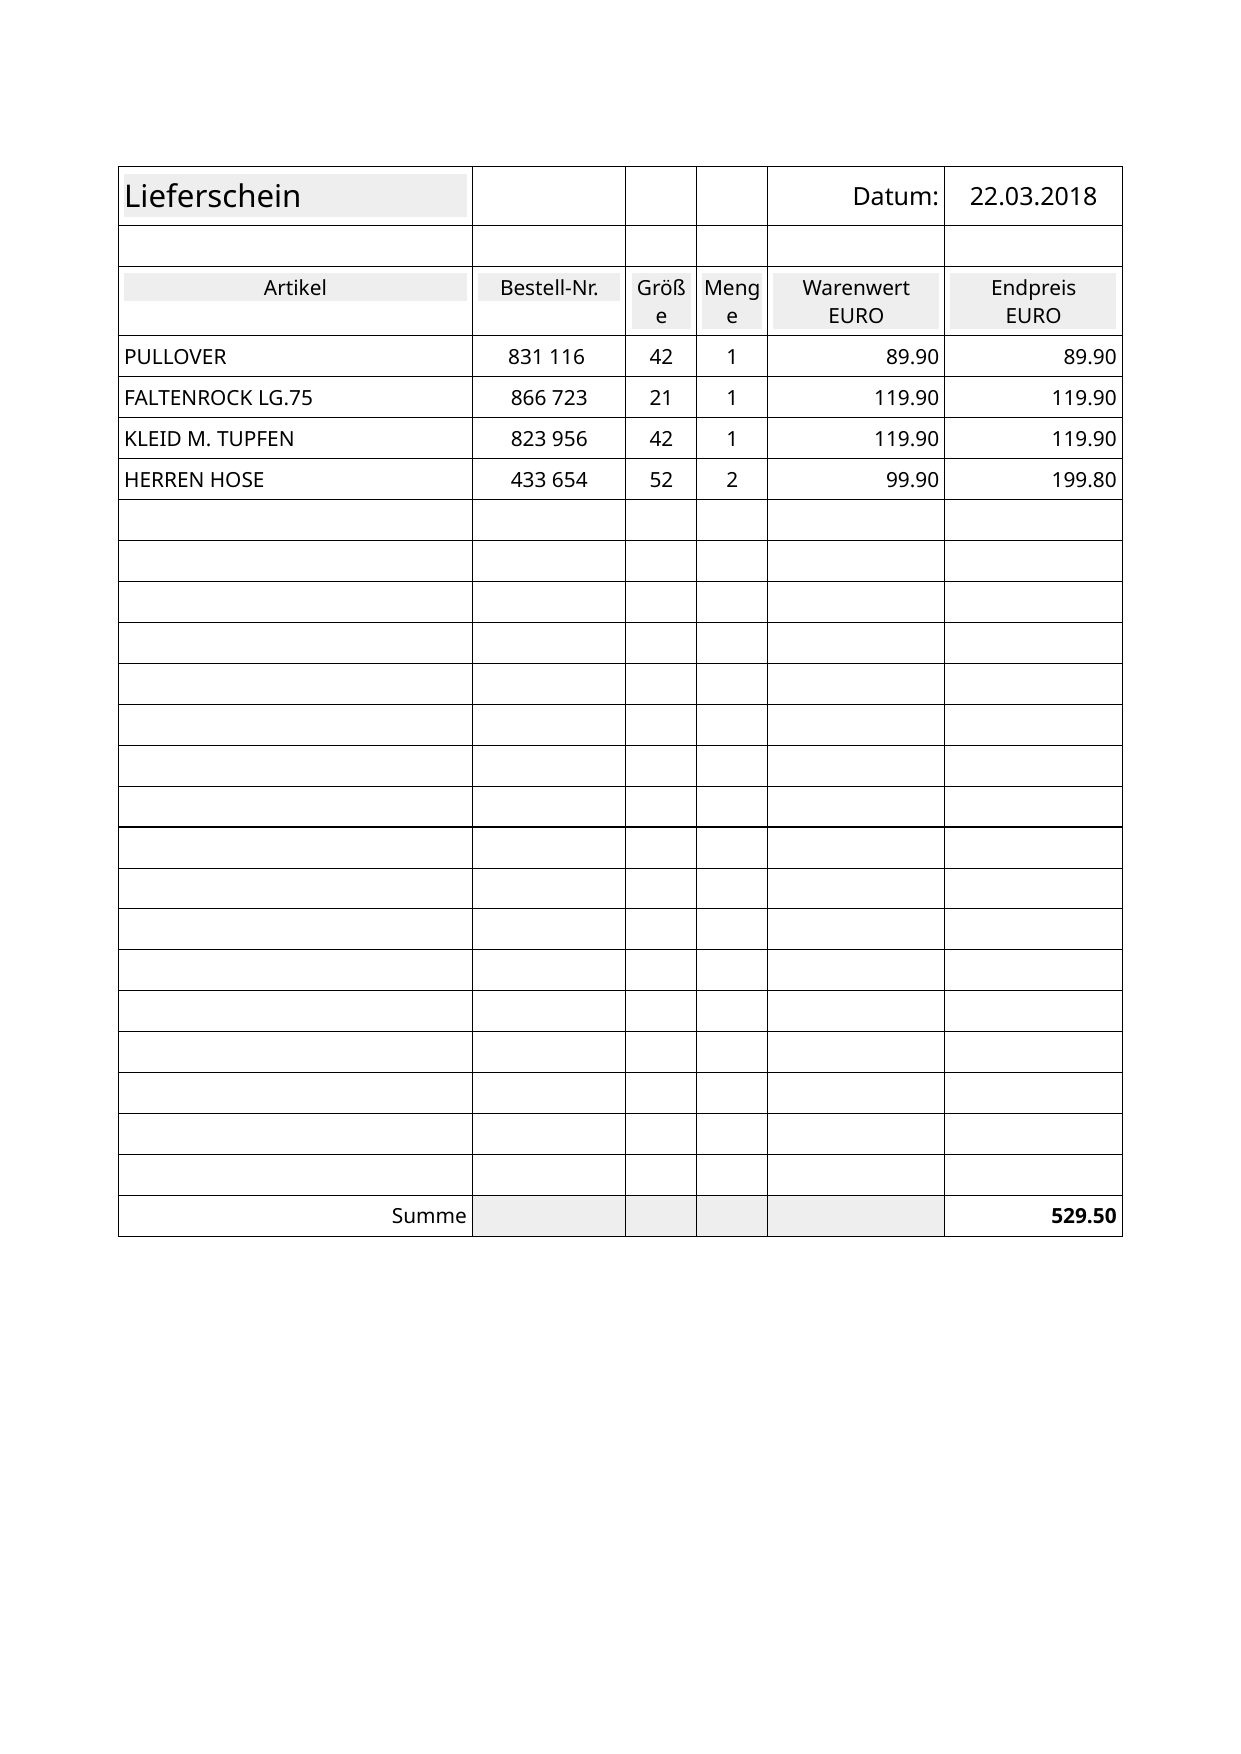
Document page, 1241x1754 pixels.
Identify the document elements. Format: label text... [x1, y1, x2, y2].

table_cell [697, 664, 767, 704]
table_cell 866 723 [473, 377, 625, 417]
table_cell [626, 1073, 696, 1113]
table_cell 119,90 [945, 418, 1122, 458]
table_cell [945, 828, 1122, 867]
table_cell [626, 909, 696, 949]
table_cell [119, 664, 472, 704]
table_cell [945, 226, 1122, 266]
table_cell [697, 869, 767, 908]
table_cell [945, 623, 1122, 663]
table_cell [697, 909, 767, 949]
table_cell Menge [697, 267, 767, 335]
table_cell [119, 950, 472, 990]
table_cell [119, 541, 472, 581]
table_cell [626, 623, 696, 663]
table_cell 89,90 [768, 336, 944, 376]
table_cell [473, 869, 625, 908]
table_cell [473, 909, 625, 949]
table_cell [473, 1155, 625, 1195]
table_cell [626, 828, 696, 867]
table_cell [768, 541, 944, 581]
table_cell [473, 746, 625, 786]
table_cell [768, 787, 944, 826]
table_cell [473, 1114, 625, 1154]
table_cell [119, 226, 472, 266]
table_cell [473, 1073, 625, 1113]
table_cell [119, 828, 472, 867]
table_cell [119, 1155, 472, 1195]
table_cell [945, 664, 1122, 704]
table_header [697, 167, 767, 225]
table_cell [697, 787, 767, 826]
table_cell [768, 828, 944, 867]
table_cell [626, 664, 696, 704]
table_cell [473, 623, 625, 663]
table_cell [626, 950, 696, 990]
table_cell [768, 226, 944, 266]
table_cell [626, 1114, 696, 1154]
table_cell 1 [697, 418, 767, 458]
table_cell [119, 623, 472, 663]
table_cell [697, 991, 767, 1031]
table_cell [945, 909, 1122, 949]
table_cell 823 956 [473, 418, 625, 458]
table_cell Bestell-Nr. [473, 267, 625, 335]
table_cell 433 654 [473, 459, 625, 499]
table_cell [945, 500, 1122, 540]
table_cell [945, 1114, 1122, 1154]
table_cell 1 [697, 336, 767, 376]
table_cell [626, 582, 696, 622]
table_cell [697, 1155, 767, 1195]
table_cell [945, 950, 1122, 990]
table_cell [473, 705, 625, 744]
table_cell 119,90 [768, 377, 944, 417]
table_cell [945, 705, 1122, 744]
table_cell [768, 664, 944, 704]
table_cell [697, 541, 767, 581]
table_cell [473, 1196, 625, 1236]
table_cell [697, 705, 767, 744]
table_cell [768, 746, 944, 786]
table_cell 52 [626, 459, 696, 499]
table_cell 99,90 [768, 459, 944, 499]
table_cell PULLOVER [119, 336, 472, 376]
table_cell [626, 705, 696, 744]
table_cell [697, 1032, 767, 1072]
table_cell [626, 746, 696, 786]
table_cell [945, 869, 1122, 908]
table_cell 529,50 [945, 1196, 1122, 1236]
table_cell [945, 787, 1122, 826]
table_header Datum: [768, 167, 944, 225]
table_cell Artikel [119, 267, 472, 335]
table_cell [697, 500, 767, 540]
table_cell [473, 664, 625, 704]
table_cell Summe [119, 1196, 472, 1236]
table_cell [768, 1073, 944, 1113]
table_cell [697, 828, 767, 867]
table_cell [768, 1032, 944, 1072]
table_cell [473, 991, 625, 1031]
table_cell [119, 705, 472, 744]
table_cell [119, 991, 472, 1031]
table_cell [119, 1073, 472, 1113]
table_cell FALTENROCK LG.75 [119, 377, 472, 417]
table_cell [626, 1196, 696, 1236]
table_cell [945, 541, 1122, 581]
table_cell 119,90 [768, 418, 944, 458]
table_cell [768, 705, 944, 744]
table_cell [768, 582, 944, 622]
table_cell [473, 226, 625, 266]
table_cell [697, 746, 767, 786]
table_cell [119, 909, 472, 949]
table_cell [945, 1032, 1122, 1072]
table_cell [697, 623, 767, 663]
table_cell [473, 950, 625, 990]
table_cell 42 [626, 336, 696, 376]
table_header 22.03.2018 [945, 167, 1122, 225]
table_cell [626, 869, 696, 908]
table_header [626, 167, 696, 225]
table_cell [473, 541, 625, 581]
table_cell [697, 226, 767, 266]
table_cell [768, 950, 944, 990]
table_cell [626, 226, 696, 266]
table_cell 831 116 [473, 336, 625, 376]
table_cell [697, 1114, 767, 1154]
table_cell [473, 828, 625, 867]
table_cell [945, 1073, 1122, 1113]
table_cell [473, 582, 625, 622]
table_cell [697, 1073, 767, 1113]
table_header [473, 167, 625, 225]
table_cell [626, 500, 696, 540]
table_cell 21 [626, 377, 696, 417]
table_cell 199,80 [945, 459, 1122, 499]
table_cell [697, 1196, 767, 1236]
table_cell [119, 869, 472, 908]
table_cell [768, 500, 944, 540]
table_cell [697, 950, 767, 990]
table_header Lieferschein [119, 167, 472, 225]
table_cell [768, 1114, 944, 1154]
table_cell [945, 991, 1122, 1031]
table_cell Größe [626, 267, 696, 335]
table_cell [945, 582, 1122, 622]
table_cell [626, 787, 696, 826]
table_cell 89,90 [945, 336, 1122, 376]
table_cell [626, 541, 696, 581]
table_cell [697, 582, 767, 622]
table_cell [945, 746, 1122, 786]
table_cell [119, 1114, 472, 1154]
table_cell 1 [697, 377, 767, 417]
table_cell [768, 623, 944, 663]
table_cell [626, 991, 696, 1031]
table_cell [768, 1155, 944, 1195]
table_cell 2 [697, 459, 767, 499]
table_cell [473, 500, 625, 540]
table_cell [119, 746, 472, 786]
table_cell [945, 1155, 1122, 1195]
table_cell [119, 582, 472, 622]
table_cell Endpreis EURO [945, 267, 1122, 335]
table_cell Warenwert EURO [768, 267, 944, 335]
table_cell HERREN HOSE [119, 459, 472, 499]
table_cell [768, 1196, 944, 1236]
table_cell [768, 869, 944, 908]
table_cell KLEID M. TUPFEN [119, 418, 472, 458]
table_cell [473, 787, 625, 826]
table_cell [473, 1032, 625, 1072]
table_cell [626, 1155, 696, 1195]
table_cell 42 [626, 418, 696, 458]
table_cell [119, 500, 472, 540]
table_cell 119,90 [945, 377, 1122, 417]
table_cell [119, 1032, 472, 1072]
table_cell [768, 909, 944, 949]
table_cell [626, 1032, 696, 1072]
table_cell [119, 787, 472, 826]
table_cell [768, 991, 944, 1031]
